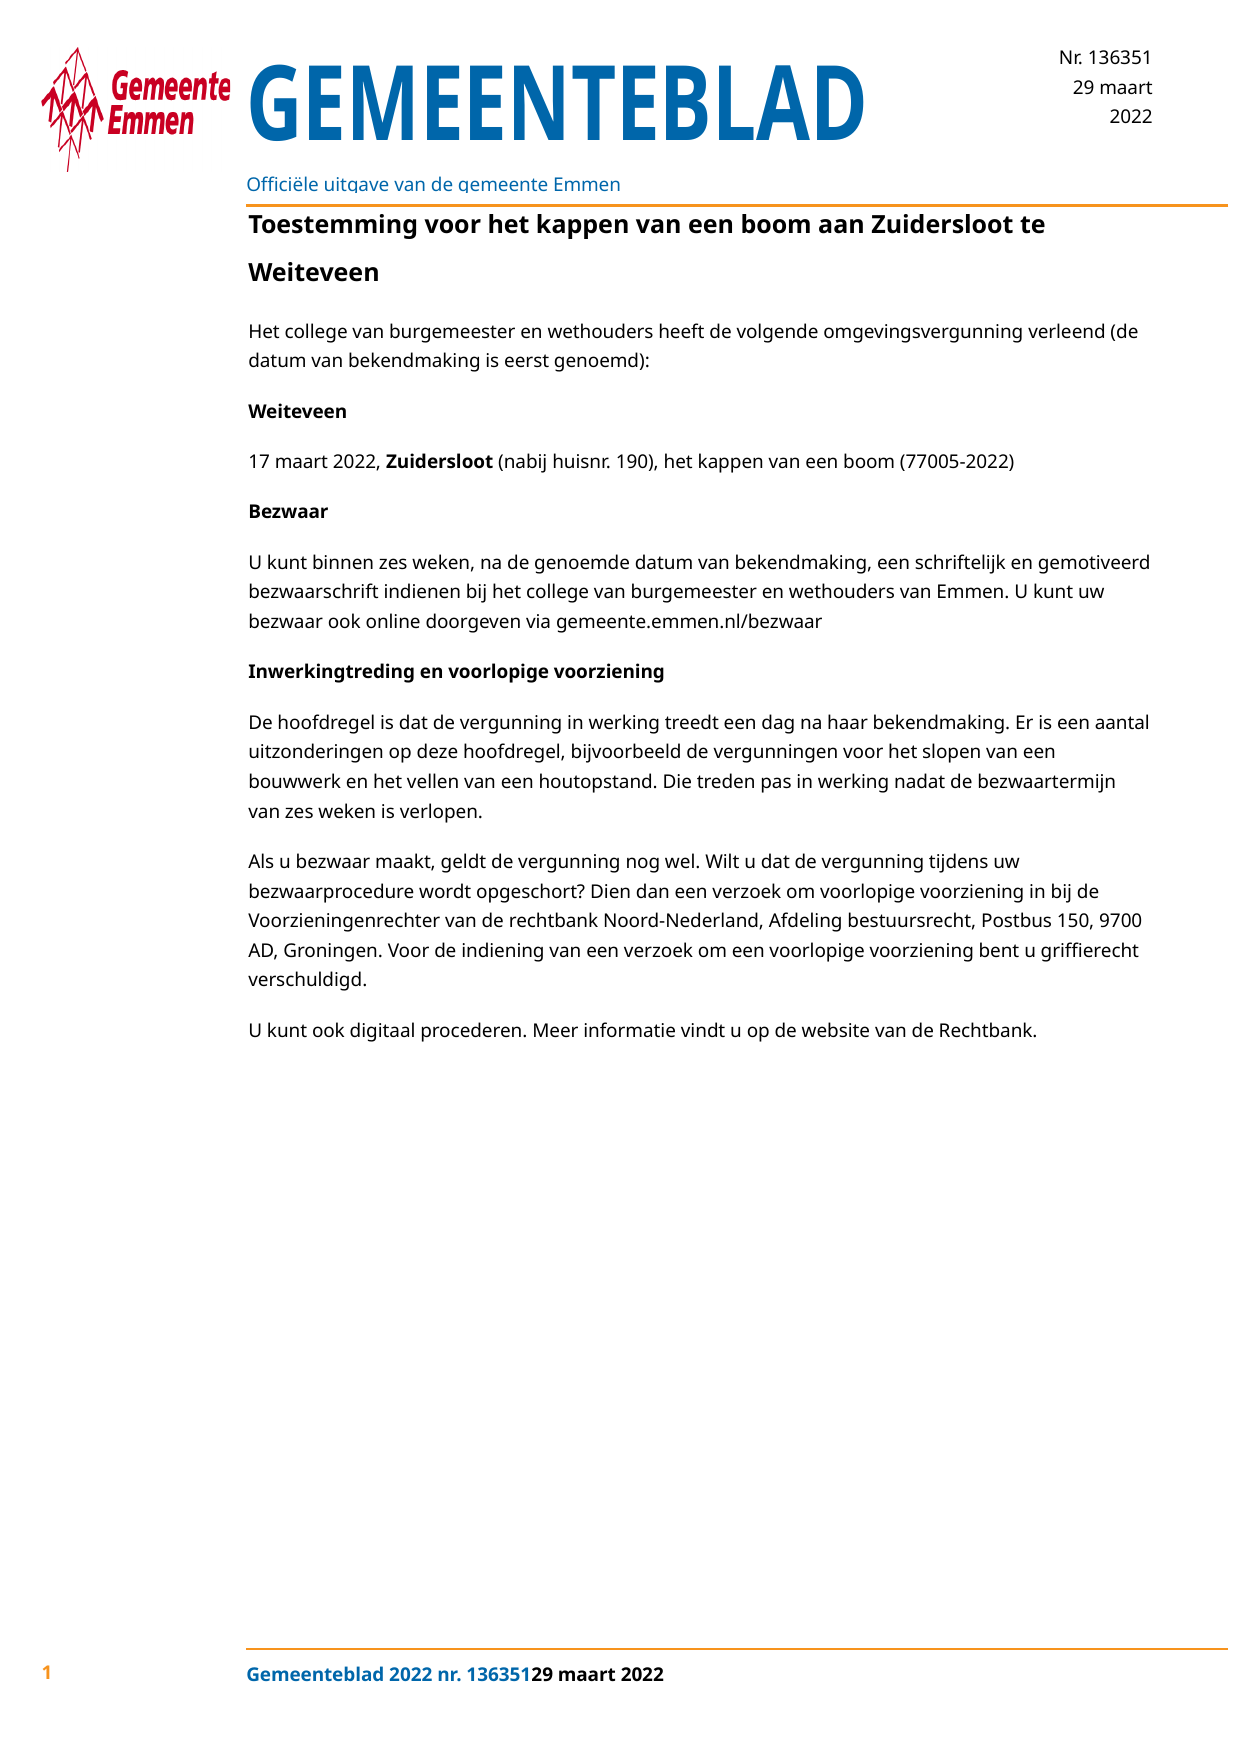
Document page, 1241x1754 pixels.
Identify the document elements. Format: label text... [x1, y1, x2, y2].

text Het college van burgemeester en wethouders heeft de volgende omgevingsvergunning verleend (de datum van bekendmaking is eerst genoemd): [248, 318, 1152, 373]
text Inwerkingtreding en voorlopige voorziening [248, 659, 1152, 684]
text Weiteveen [248, 398, 1152, 424]
text U kunt ook digitaal procederen. Meer informatie vindt u op de website van de Rechtbank. [248, 1017, 1152, 1043]
picture [41, 47, 231, 172]
text Als u bezwaar maakt, geldt de vergunning nog wel. Wilt u dat de vergunning tijdens uw bezwaarprocedure wordt opgeschort? Dien dan een verzoek om voorlopige voorziening in bij de Voorzieningenrechter van de rechtbank Noord-Nederland, Afdeling bestuursrecht, Postbus 150, 9700 AD, Groningen. Voor de indiening van een verzoek om een voorlopige voorziening bent u griffierecht verschuldigd. [248, 848, 1152, 992]
text Bezwaar [248, 499, 1152, 524]
text U kunt binnen zes weken, na de genoemde datum van bekendmaking, een schriftelijk en gemotiveerd bezwaarschrift indienen bij het college van burgemeester en wethouders van Emmen. U kunt uw bezwaar ook online doorgeven via gemeente.emmen.nl/bezwaar [248, 549, 1152, 634]
text De hoofdregel is dat de vergunning in werking treedt een dag na haar bekendmaking. Er is een aantal uitzonderingen op deze hoofdregel, bijvoorbeeld de vergunningen voor het slopen van een bouwwerk en het vellen van een houtopstand. Die treden pas in werking nadat de bezwaartermijn van zes weken is verlopen. [248, 709, 1152, 824]
text Toestemming voor het kappen van een boom aan Zuidersloot te Weiteveen [248, 207, 1152, 288]
text 17 maart 2022, Zuidersloot (nabij huisnr. 190), het kappen van een boom (77005-2022) [248, 448, 1152, 474]
